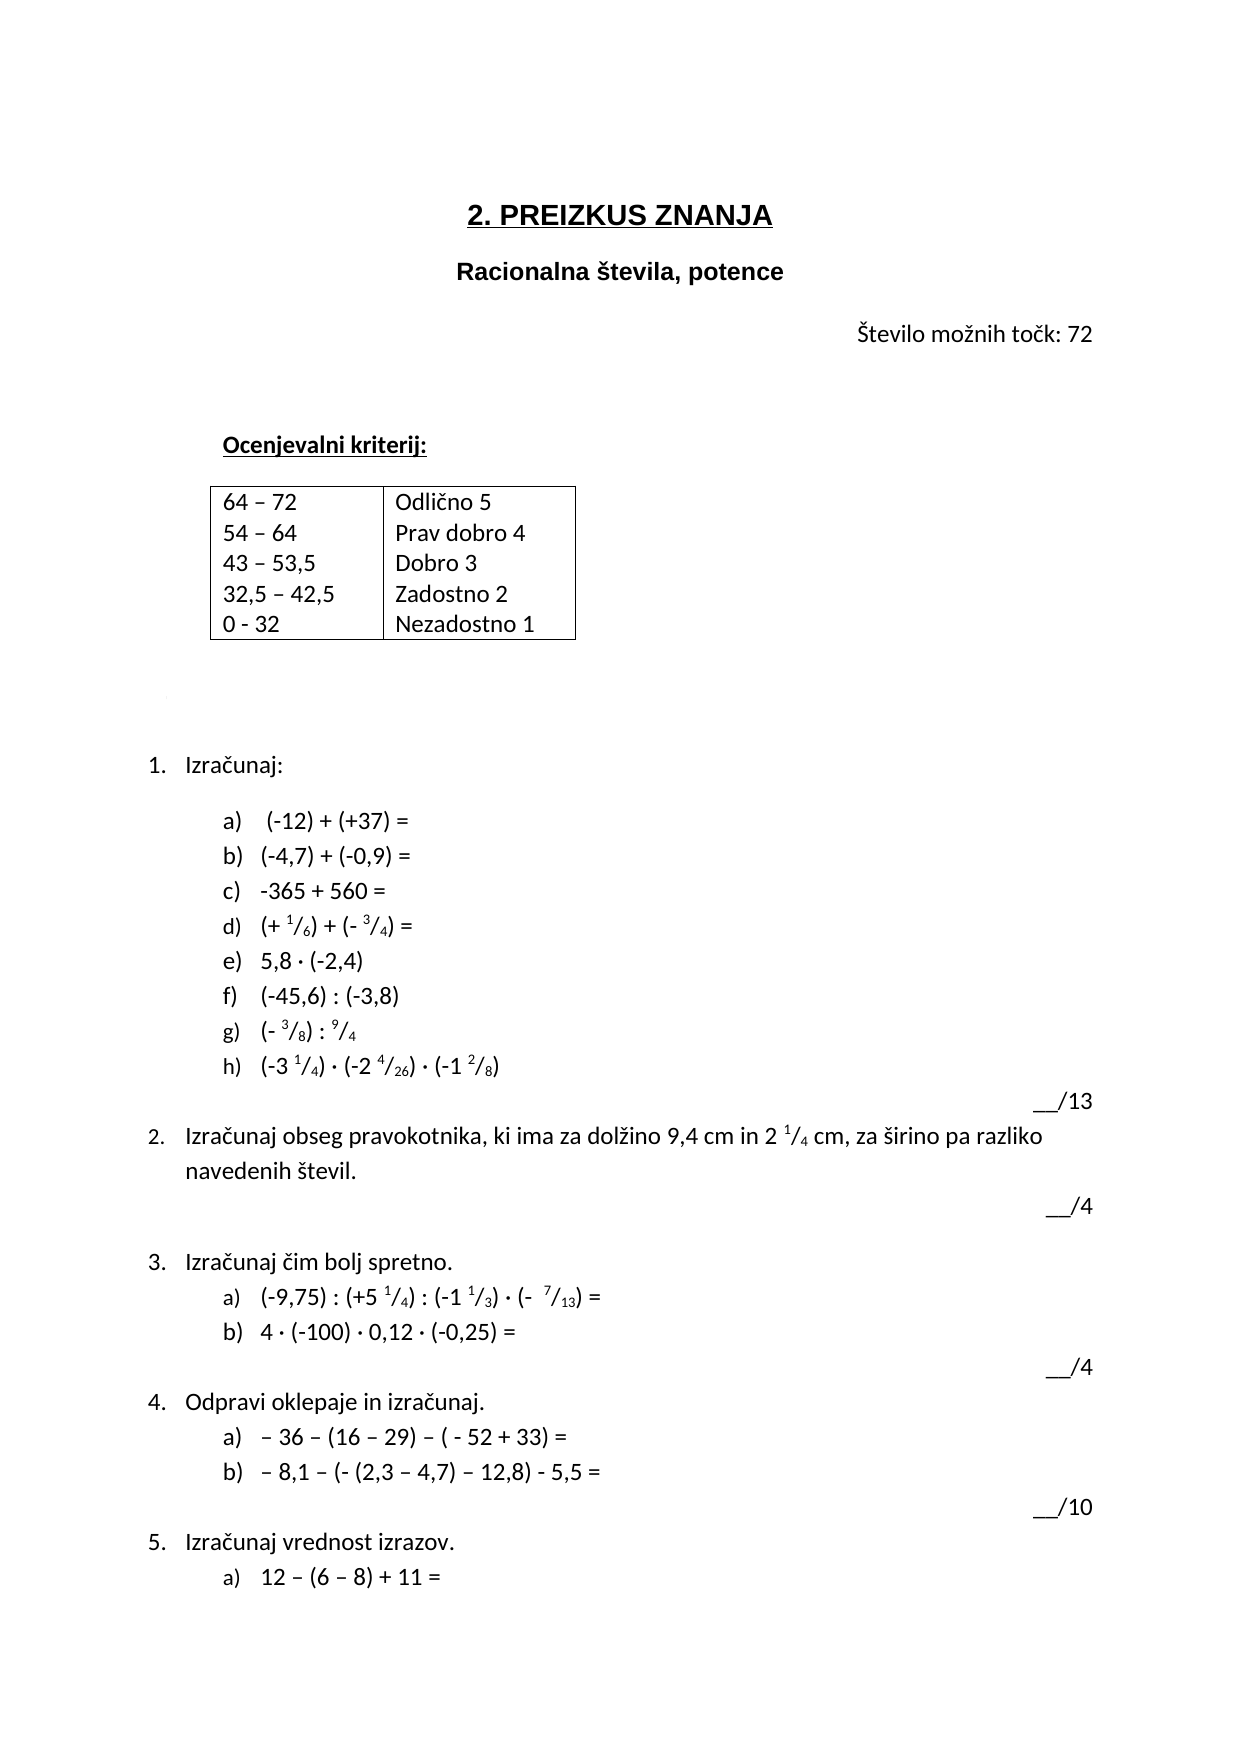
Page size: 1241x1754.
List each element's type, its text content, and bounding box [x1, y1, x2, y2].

list (-4,7) + (-0,9) = [223, 840, 1093, 870]
list Odpravi oklepaje in izračunaj. [148, 1386, 1093, 1416]
list 5,8 · (-2,4) [223, 945, 1093, 975]
list (-9,75) : (+5 1/4) : (-1 1/3) · (- 7/13) = [223, 1281, 1093, 1311]
subtitle Racionalna števila, potence [148, 257, 1093, 286]
list – 36 – (16 – 29) – ( - 52 + 33) = [223, 1421, 1093, 1451]
text __/13 [260, 1085, 1093, 1115]
text Število možnih točk: 72 [223, 318, 1093, 348]
list 4 · (-100) · 0,12 · (-0,25) = [223, 1316, 1093, 1346]
list Izračunaj vrednost izrazov. [148, 1526, 1093, 1556]
list Izračunaj čim bolj spretno. [148, 1246, 1093, 1276]
list (-12) + (+37) = [223, 805, 1093, 835]
table_header 64 – 72 54 – 64 43 – 53,5 32,5 – 42,5 0 - 32 [211, 487, 383, 639]
list – 8,1 – (- (2,3 – 4,7) – 12,8) - 5,5 = [223, 1456, 1093, 1486]
list -365 + 560 = [223, 875, 1093, 905]
list (-3 1/4) · (-2 4/26) · (-1 2/8) [223, 1050, 1093, 1080]
text Ocenjevalni kriterij: [223, 430, 1093, 460]
text __/10 [221, 1491, 1093, 1521]
list Izračunaj obseg pravokotnika, ki ima za dolžino 9,4 cm in 2 1/4 cm, za širino pa razliko navedenih števil. [148, 1120, 1093, 1185]
list (+ 1/6) + (- 3/4) = [223, 910, 1093, 940]
table_header Odlično 5 Prav dobro 4 Dobro 3 Zadostno 2 Nezadostno 1 [384, 487, 575, 639]
subtitle 2. PREIZKUS ZNANJA [148, 198, 1093, 231]
text __/4 [148, 1190, 1093, 1220]
list 12 – (6 – 8) + 11 = [223, 1561, 1093, 1591]
list (-45,6) : (-3,8) [223, 980, 1093, 1010]
text __/4 [260, 1351, 1093, 1381]
list (- 3/8) : 9/4 [223, 1015, 1093, 1045]
list Izračunaj: [148, 749, 1093, 779]
